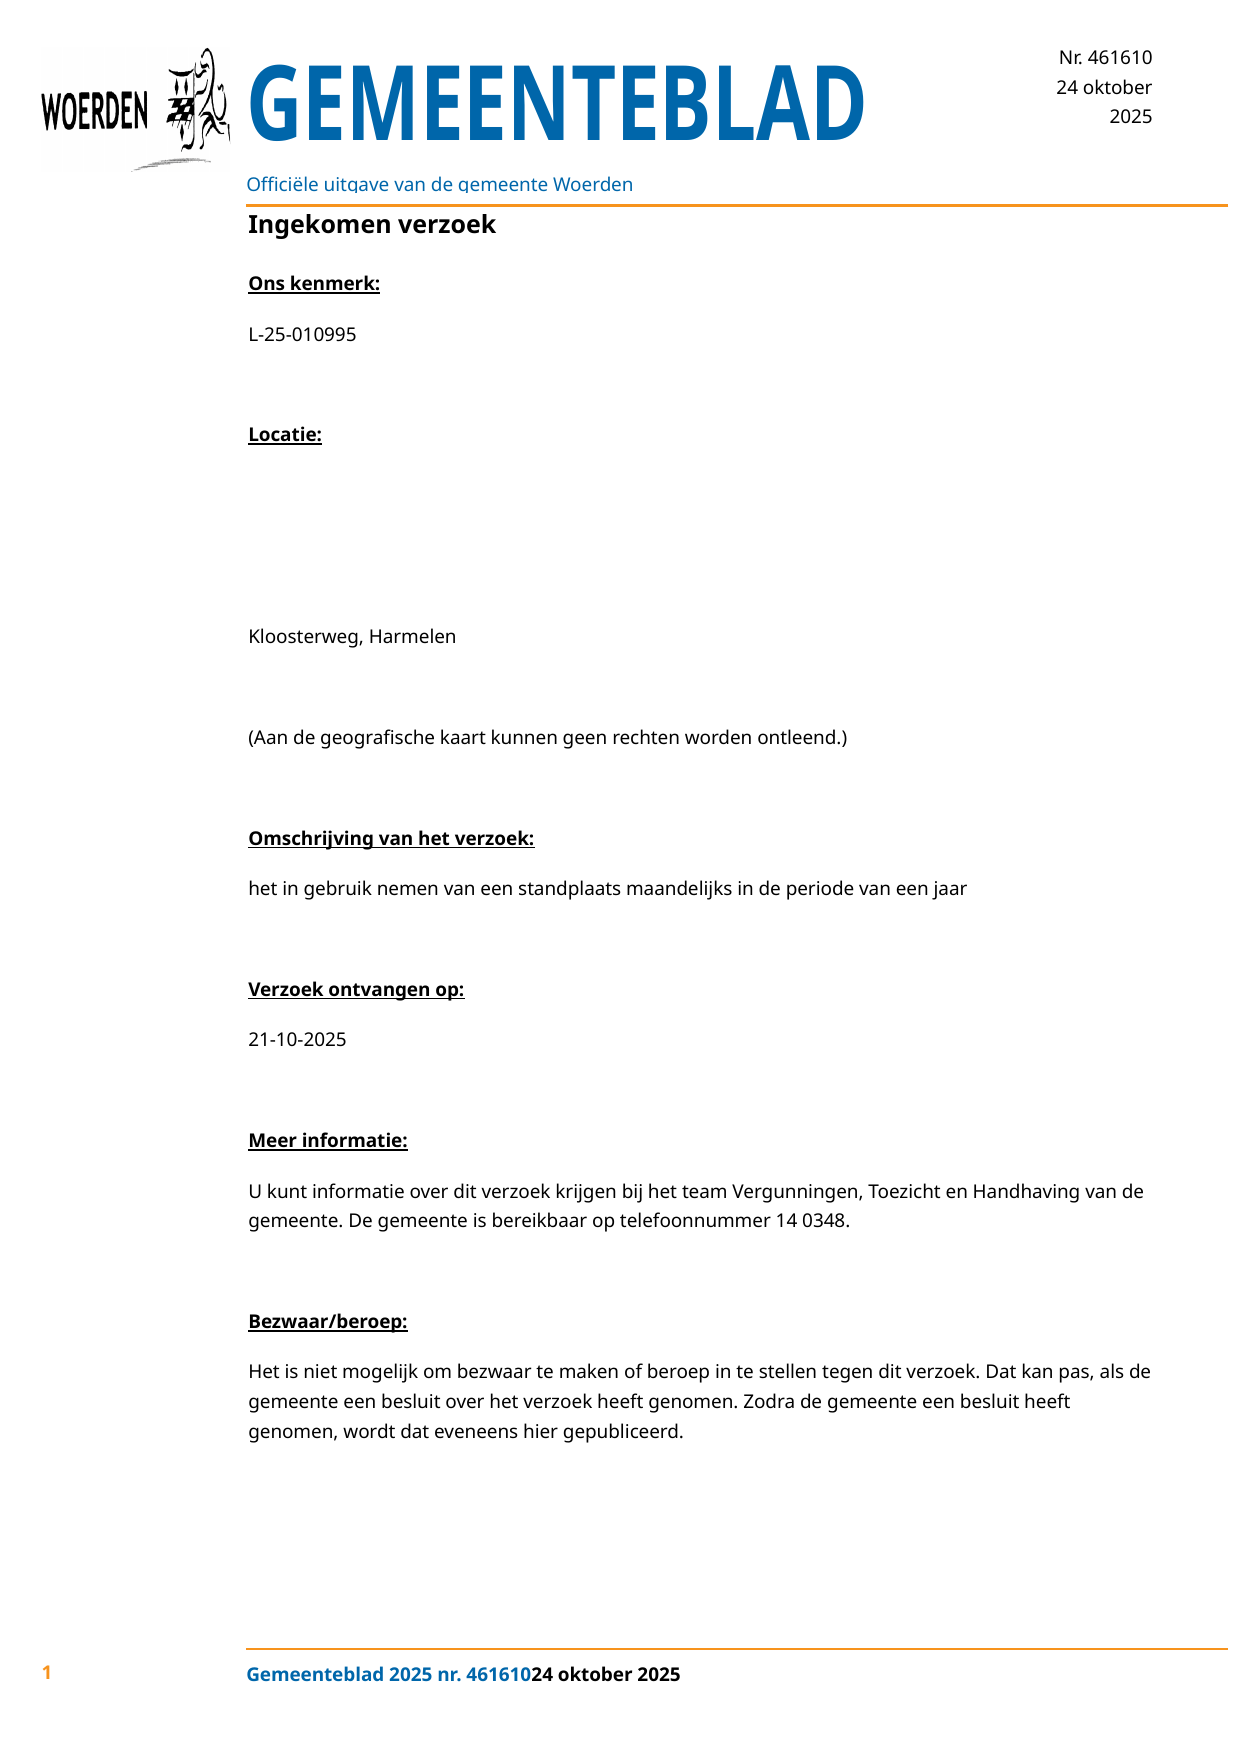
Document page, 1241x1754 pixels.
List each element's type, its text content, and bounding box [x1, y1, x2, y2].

text Verzoek ontvangen op: [248, 976, 1152, 1002]
text L-25-010995 [248, 321, 1152, 346]
text Bezwaar/beroep: [248, 1308, 1152, 1334]
text (Aan de geografische kaart kunnen geen rechten worden ontleend.) [248, 724, 1152, 750]
text Omschrijving van het verzoek: [248, 825, 1152, 851]
text Ons kenmerk: [248, 270, 1152, 296]
text Ingekomen verzoek [248, 207, 1152, 241]
text Meer informatie: [248, 1127, 1152, 1153]
text het in gebruik nemen van een standplaats maandelijks in de periode van een jaar [248, 875, 1152, 901]
text Het is niet mogelijk om bezwaar te maken of beroep in te stellen tegen dit verzoek. Dat kan pas, als de gemeente een besluit over het verzoek heeft genomen. Zodra de gemeente een besluit heeft genomen, wordt dat eveneens hier gepubliceerd. [248, 1359, 1152, 1443]
text U kunt informatie over dit verzoek krijgen bij het team Vergunningen, Toezicht en Handhaving van de gemeente. De gemeente is bereikbaar op telefoonnummer 14 0348. [248, 1178, 1152, 1233]
text 21-10-2025 [248, 1027, 1152, 1052]
text Kloosterweg, Harmelen [248, 623, 1152, 649]
text Locatie: [248, 422, 1152, 447]
picture [41, 47, 231, 172]
